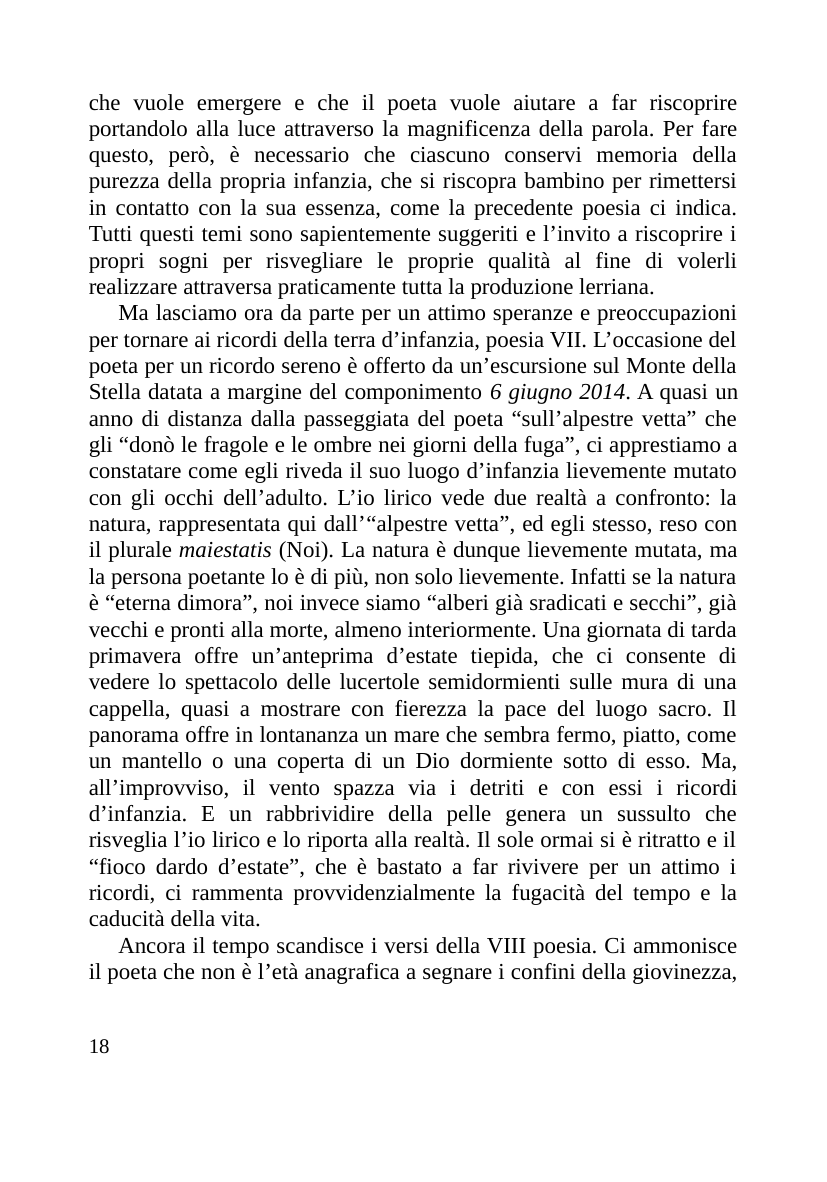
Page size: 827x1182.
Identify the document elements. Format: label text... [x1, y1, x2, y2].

text Ma lasciamo ora da parte per un attimo speranze e preoccupazioni per tornare ai ricordi della terra d’infanzia, poesia VII. L’occasione del poeta per un ricordo sereno è offerto da un’escursione sul Monte della Stella datata a margine del componimento 6 giugno 2014. A quasi un anno di distanza dalla passeggiata del poeta “sull’alpestre vetta” che gli “donò le fragole e le ombre nei giorni della fuga”, ci apprestiamo a constatare come egli riveda il suo luogo d’infanzia lievemente mutato con gli occhi dell’adulto. L’io lirico vede due realtà a confronto: la natura, rappresentata qui dall’“alpestre vetta”, ed egli stesso, reso con il plurale maiestatis (Noi). La natura è dunque lievemente mutata, ma la persona poetante lo è di più, non solo lievemente. Infatti se la natura è “eterna dimora”, noi invece siamo “alberi già sradicati e secchi”, già vecchi e pronti alla morte, almeno interiormente. Una giornata di tarda primavera offre un’anteprima d’estate tiepida, che ci consente di vedere lo spettacolo delle lucertole semidormienti sulle mura di una cappella, quasi a mostrare con fierezza la pace del luogo sacro. Il panorama offre in lontananza un mare che sembra fermo, piatto, come un mantello o una coperta di un Dio dormiente sotto di esso. Ma, all’improvviso, il vento spazza via i detriti e con essi i ricordi d’infanzia. E un rabbrividire della pelle genera un sussulto che risveglia l’io lirico e lo riporta alla realtà. Il sole ormai si è ritratto e il “fioco dardo d’estate”, che è bastato a far rivivere per un attimo i ricordi, ci rammenta provvidenzialmente la fugacità del tempo e la caducità della vita. [88, 299, 738, 932]
text che vuole emergere e che il poeta vuole aiutare a far riscoprire portandolo alla luce attraverso la magnificenza della parola. Per fare questo, però, è necessario che ciascuno conservi memoria della purezza della propria infanzia, che si riscopra bambino per rimettersi in contatto con la sua essenza, come la precedente poesia ci indica. Tutti questi temi sono sapientemente suggeriti e l’invito a riscoprire i propri sogni per risvegliare le proprie qualità al fine di volerli realizzare attraversa praticamente tutta la produzione lerriana. [88, 88, 738, 299]
text Ancora il tempo scandisce i versi della VIII poesia. Ci ammonisce il poeta che non è l’età anagrafica a segnare i confini della giovinezza, [88, 932, 738, 984]
